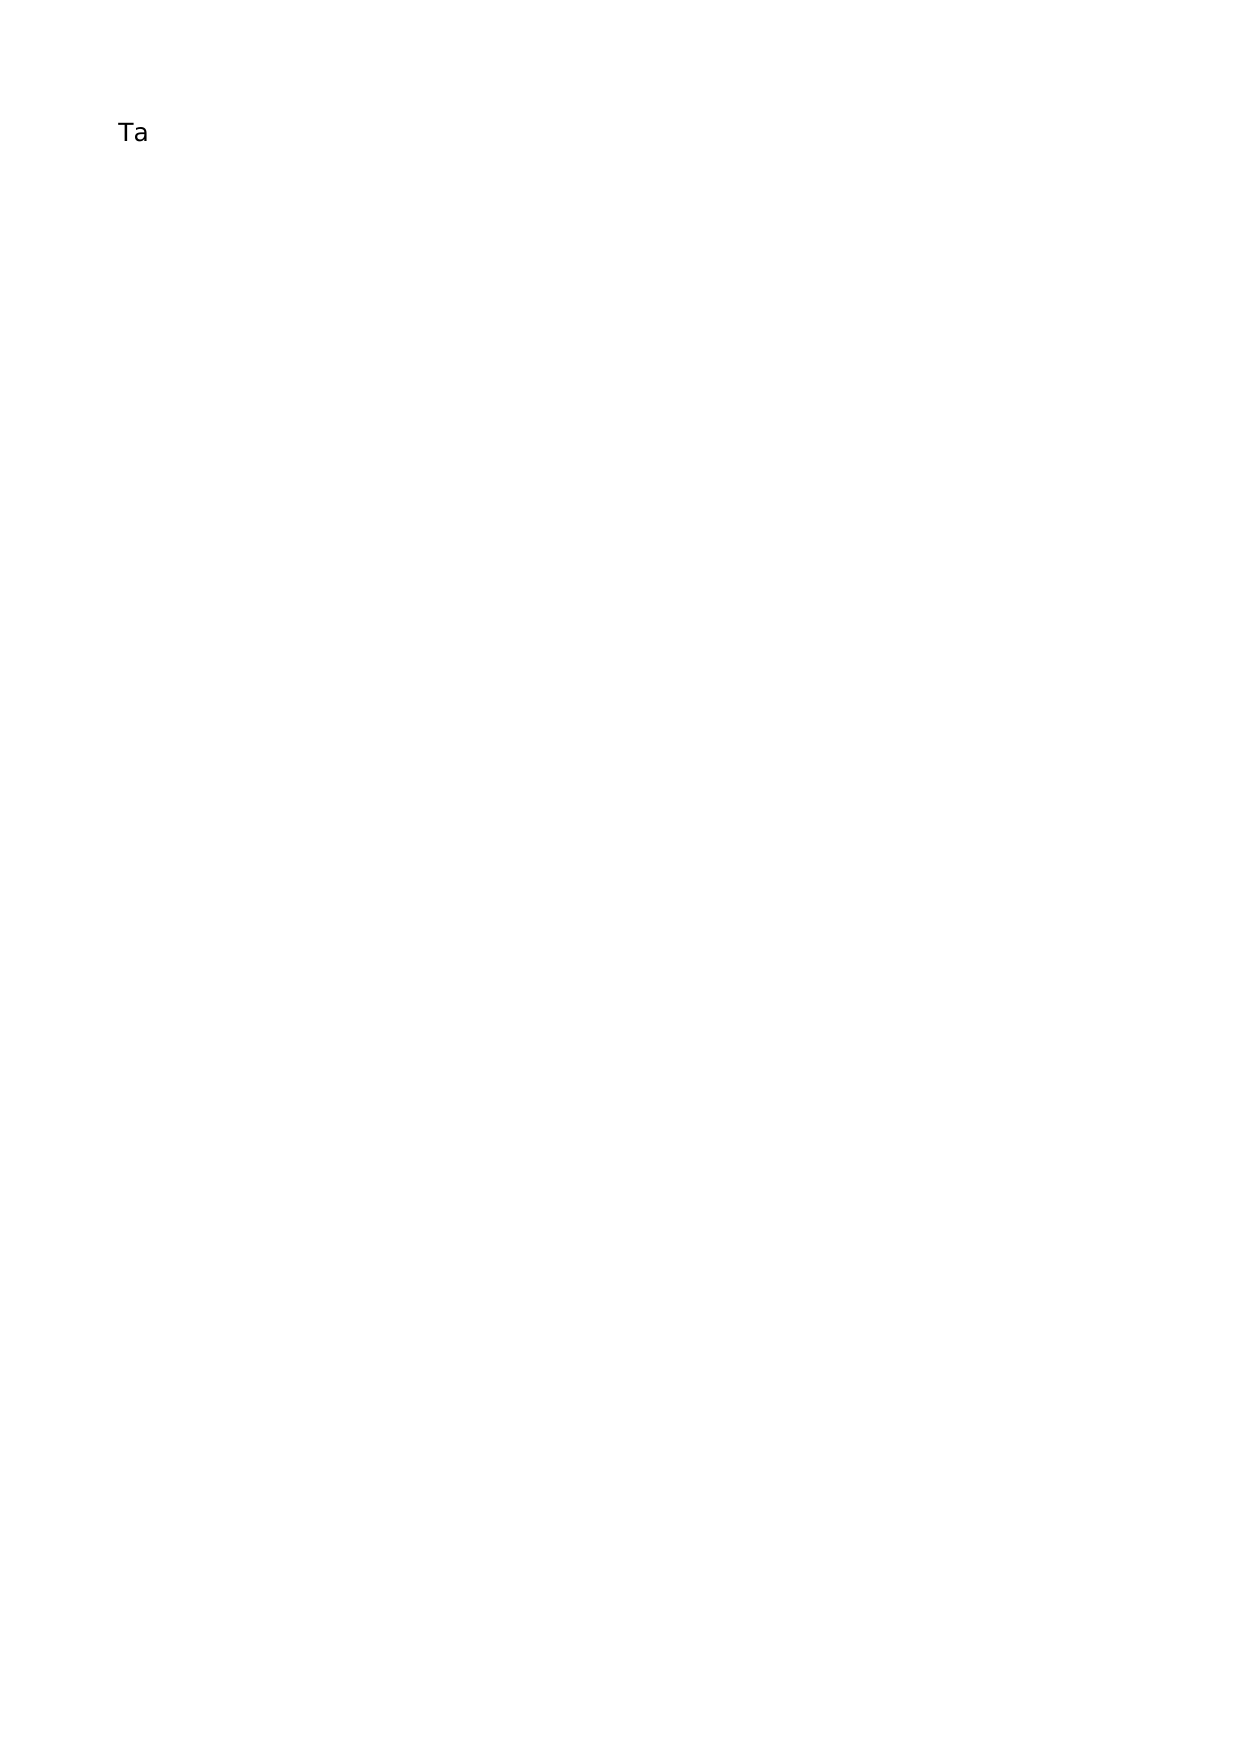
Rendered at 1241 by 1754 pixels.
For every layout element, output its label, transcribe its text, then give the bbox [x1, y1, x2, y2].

text Ta [118, 118, 1122, 147]
